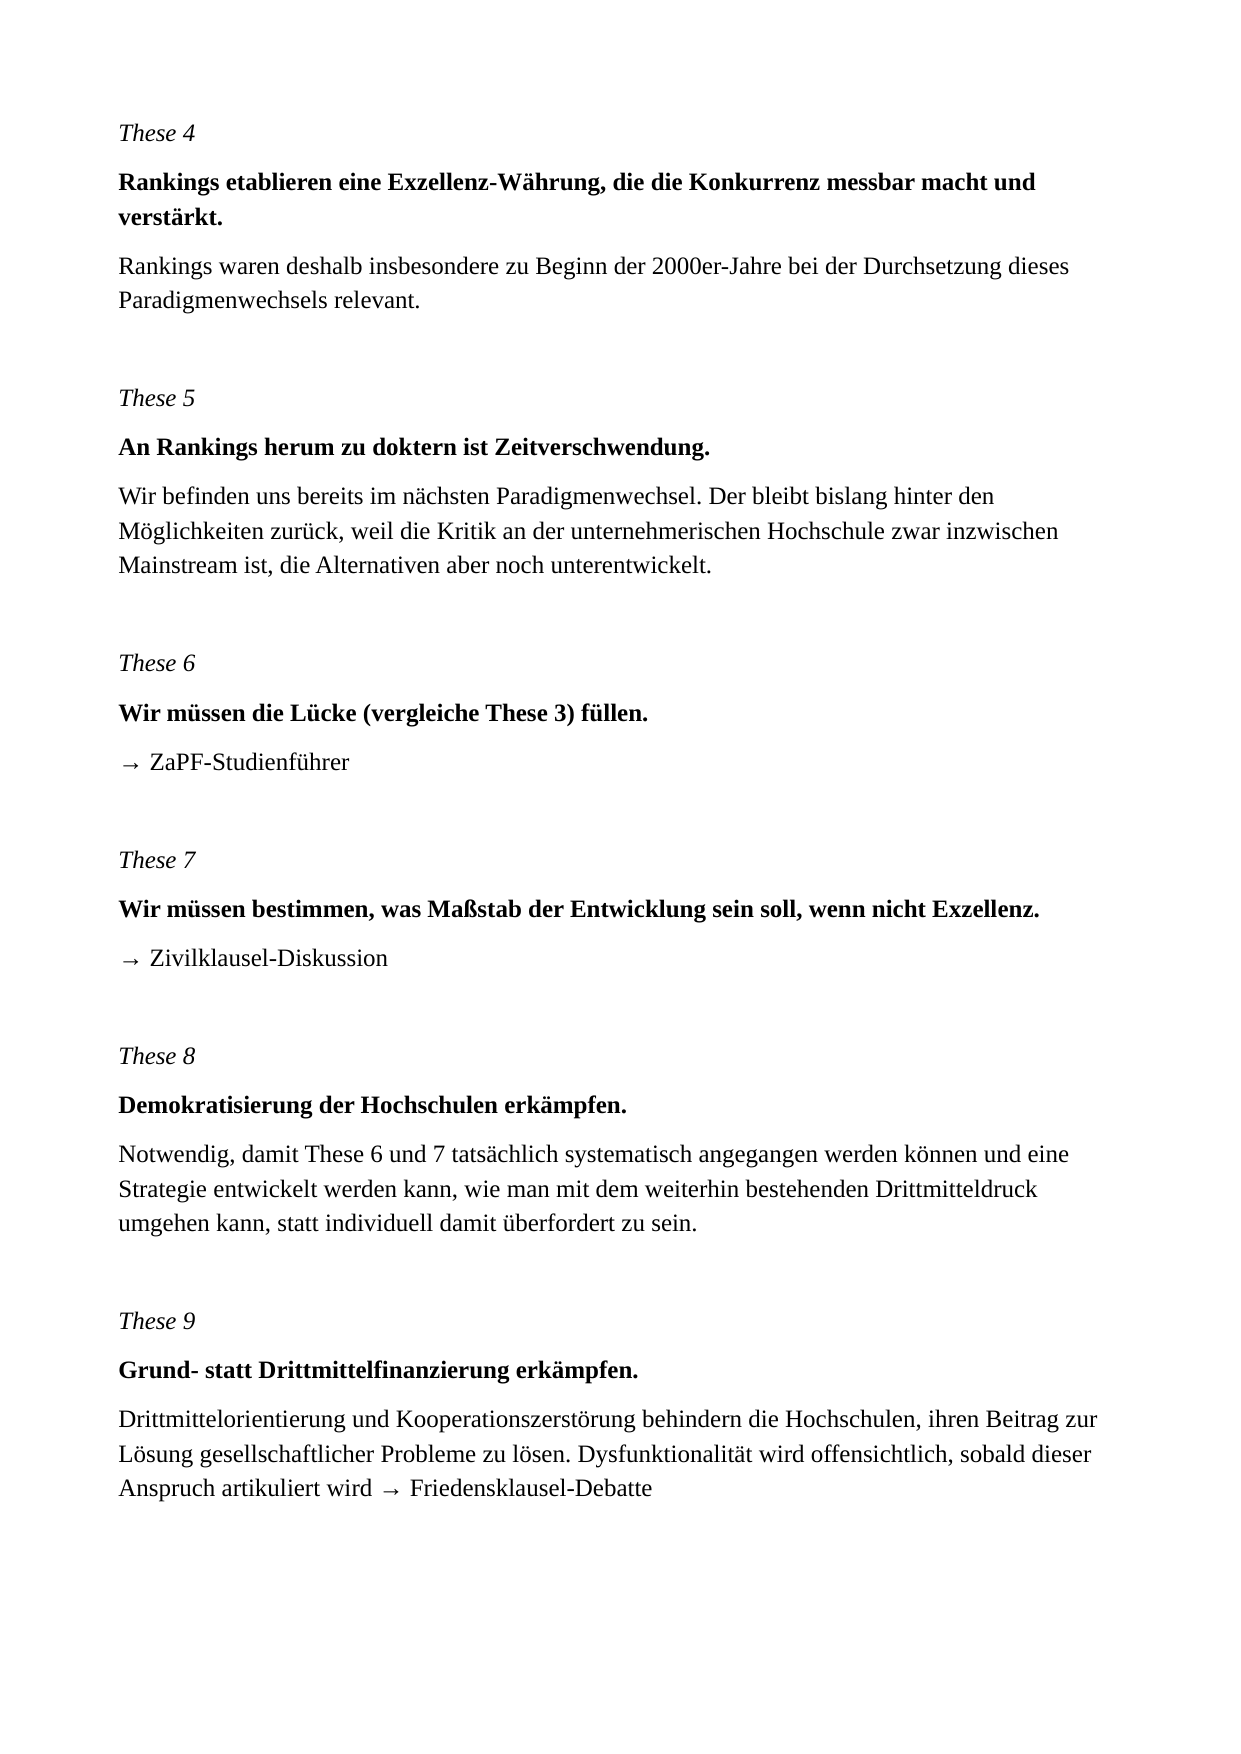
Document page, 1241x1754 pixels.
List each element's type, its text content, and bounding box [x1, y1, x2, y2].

text Wir müssen die Lücke (vergleiche These 3) füllen. [118, 698, 1122, 726]
text Drittmittelorientierung und Kooperationszerstörung behindern die Hochschulen, ihren Beitrag zur Lösung gesellschaftlicher Probleme zu lösen. Dysfunktionalität wird offensichtlich, sobald dieser Anspruch artikuliert wird → Friedensklausel-Debatte [118, 1404, 1122, 1502]
text These 9 [118, 1306, 1122, 1335]
text → Zivilklausel-Diskussion [118, 943, 1122, 972]
text Grund- statt Drittmittelfinanzierung erkämpfen. [118, 1355, 1122, 1384]
text Wir befinden uns bereits im nächsten Paradigmenwechsel. Der bleibt bislang hinter den Möglichkeiten zurück, weil die Kritik an der unternehmerischen Hochschule zwar inzwischen Mainstream ist, die Alternativen aber noch unterentwickelt. [118, 481, 1122, 579]
text → ZaPF-Studienführer [118, 747, 1122, 775]
text Rankings waren deshalb insbesondere zu Beginn der 2000er-Jahre bei der Durchsetzung dieses Paradigmenwechsels relevant. [118, 251, 1122, 314]
text These 5 [118, 383, 1122, 412]
text Rankings etablieren eine Exzellenz-Währung, die die Konkurrenz messbar macht und verstärkt. [118, 167, 1122, 230]
text Wir müssen bestimmen, was Maßstab der Entwicklung sein soll, wenn nicht Exzellenz. [118, 894, 1122, 923]
text An Rankings herum zu doktern ist Zeitverschwendung. [118, 432, 1122, 461]
text These 4 [118, 118, 1122, 147]
text Demokratisierung der Hochschulen erkämpfen. [118, 1090, 1122, 1119]
text These 6 [118, 648, 1122, 677]
text Notwendig, damit These 6 und 7 tatsächlich systematisch angegangen werden können und eine Strategie entwickelt werden kann, wie man mit dem weiterhin bestehenden Drittmitteldruck umgehen kann, statt individuell damit überfordert zu sein. [118, 1139, 1122, 1237]
text These 7 [118, 845, 1122, 873]
text These 8 [118, 1041, 1122, 1070]
